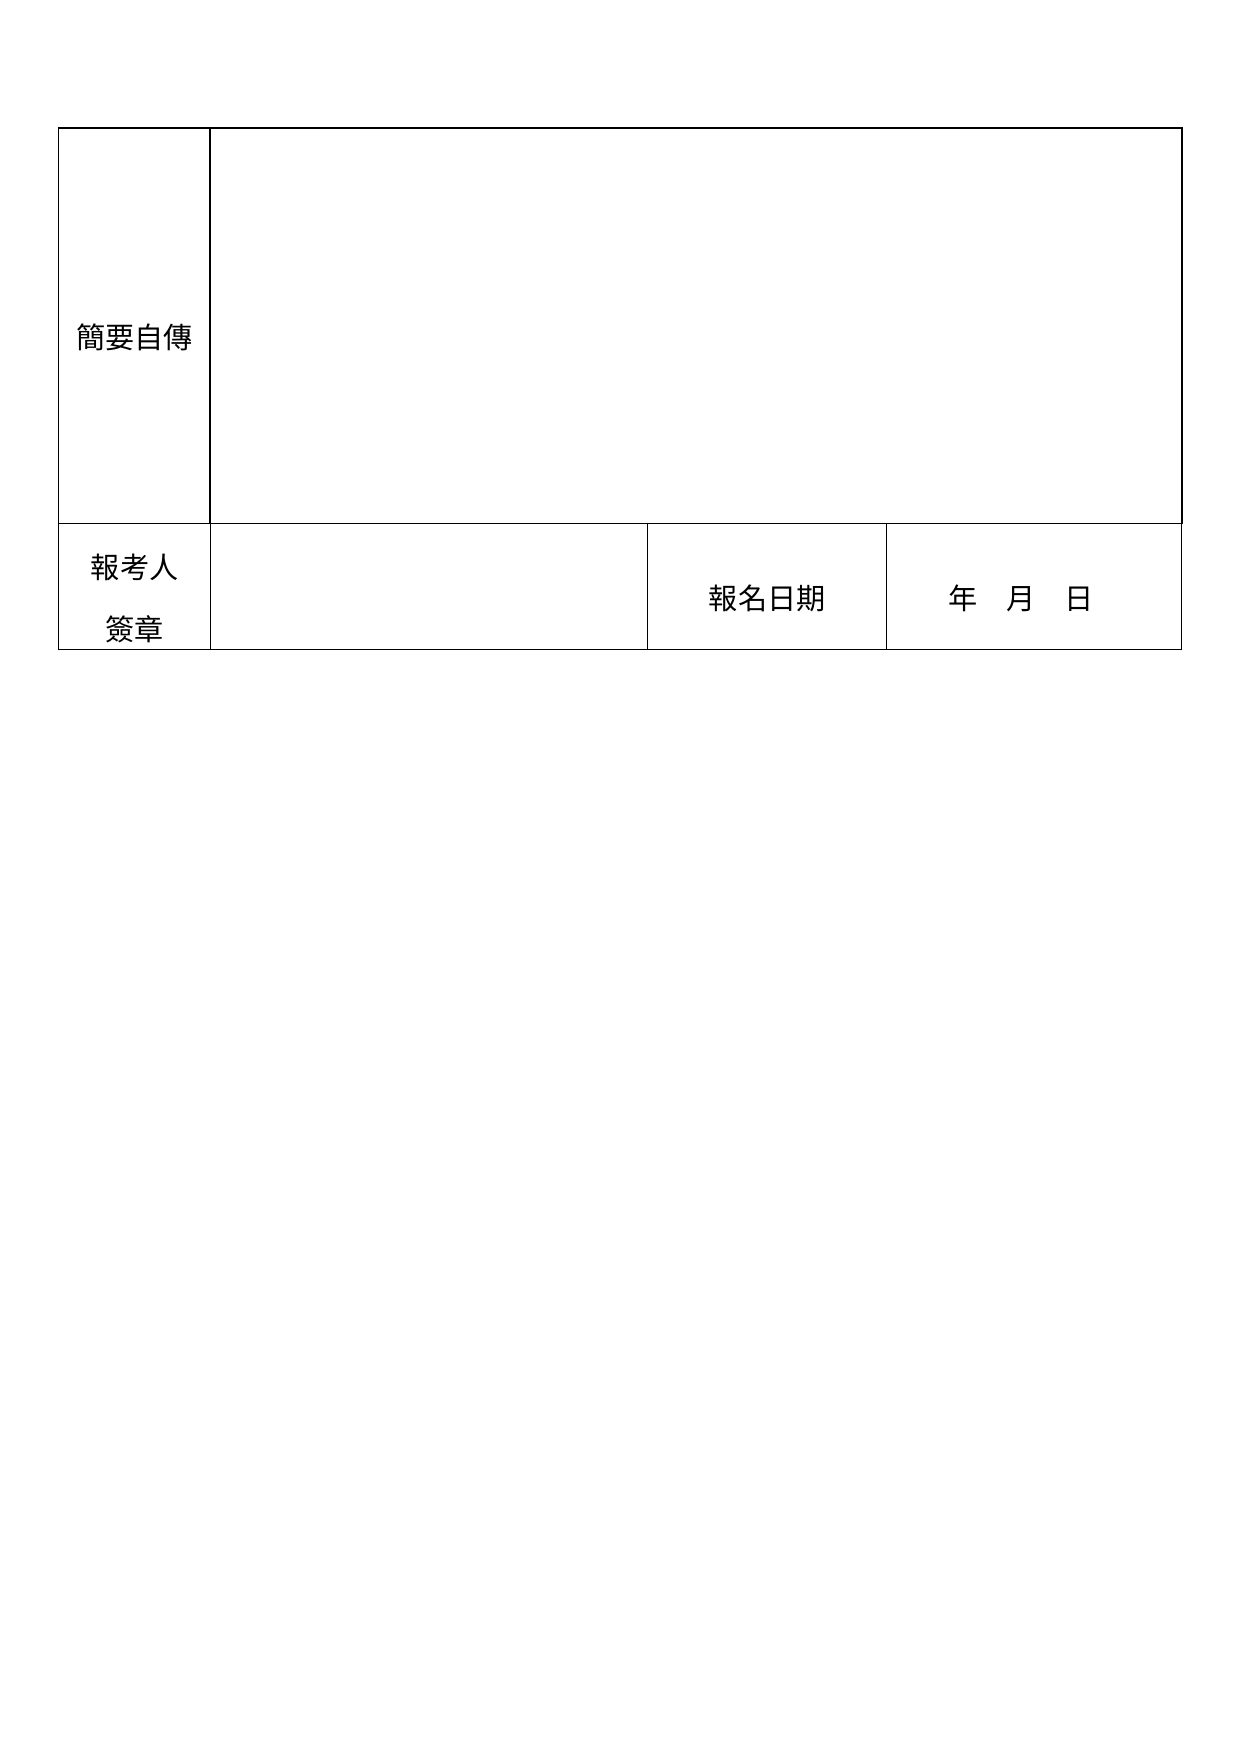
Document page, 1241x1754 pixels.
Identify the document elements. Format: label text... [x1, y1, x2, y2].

table_cell 報名日期 [648, 524, 886, 649]
table_cell 簡要自傳 [59, 129, 209, 522]
table_cell [211, 129, 1181, 522]
table_cell 報考人 簽章 [59, 524, 210, 649]
table_cell 年 月 日 [887, 524, 1181, 649]
table_cell [211, 524, 647, 649]
